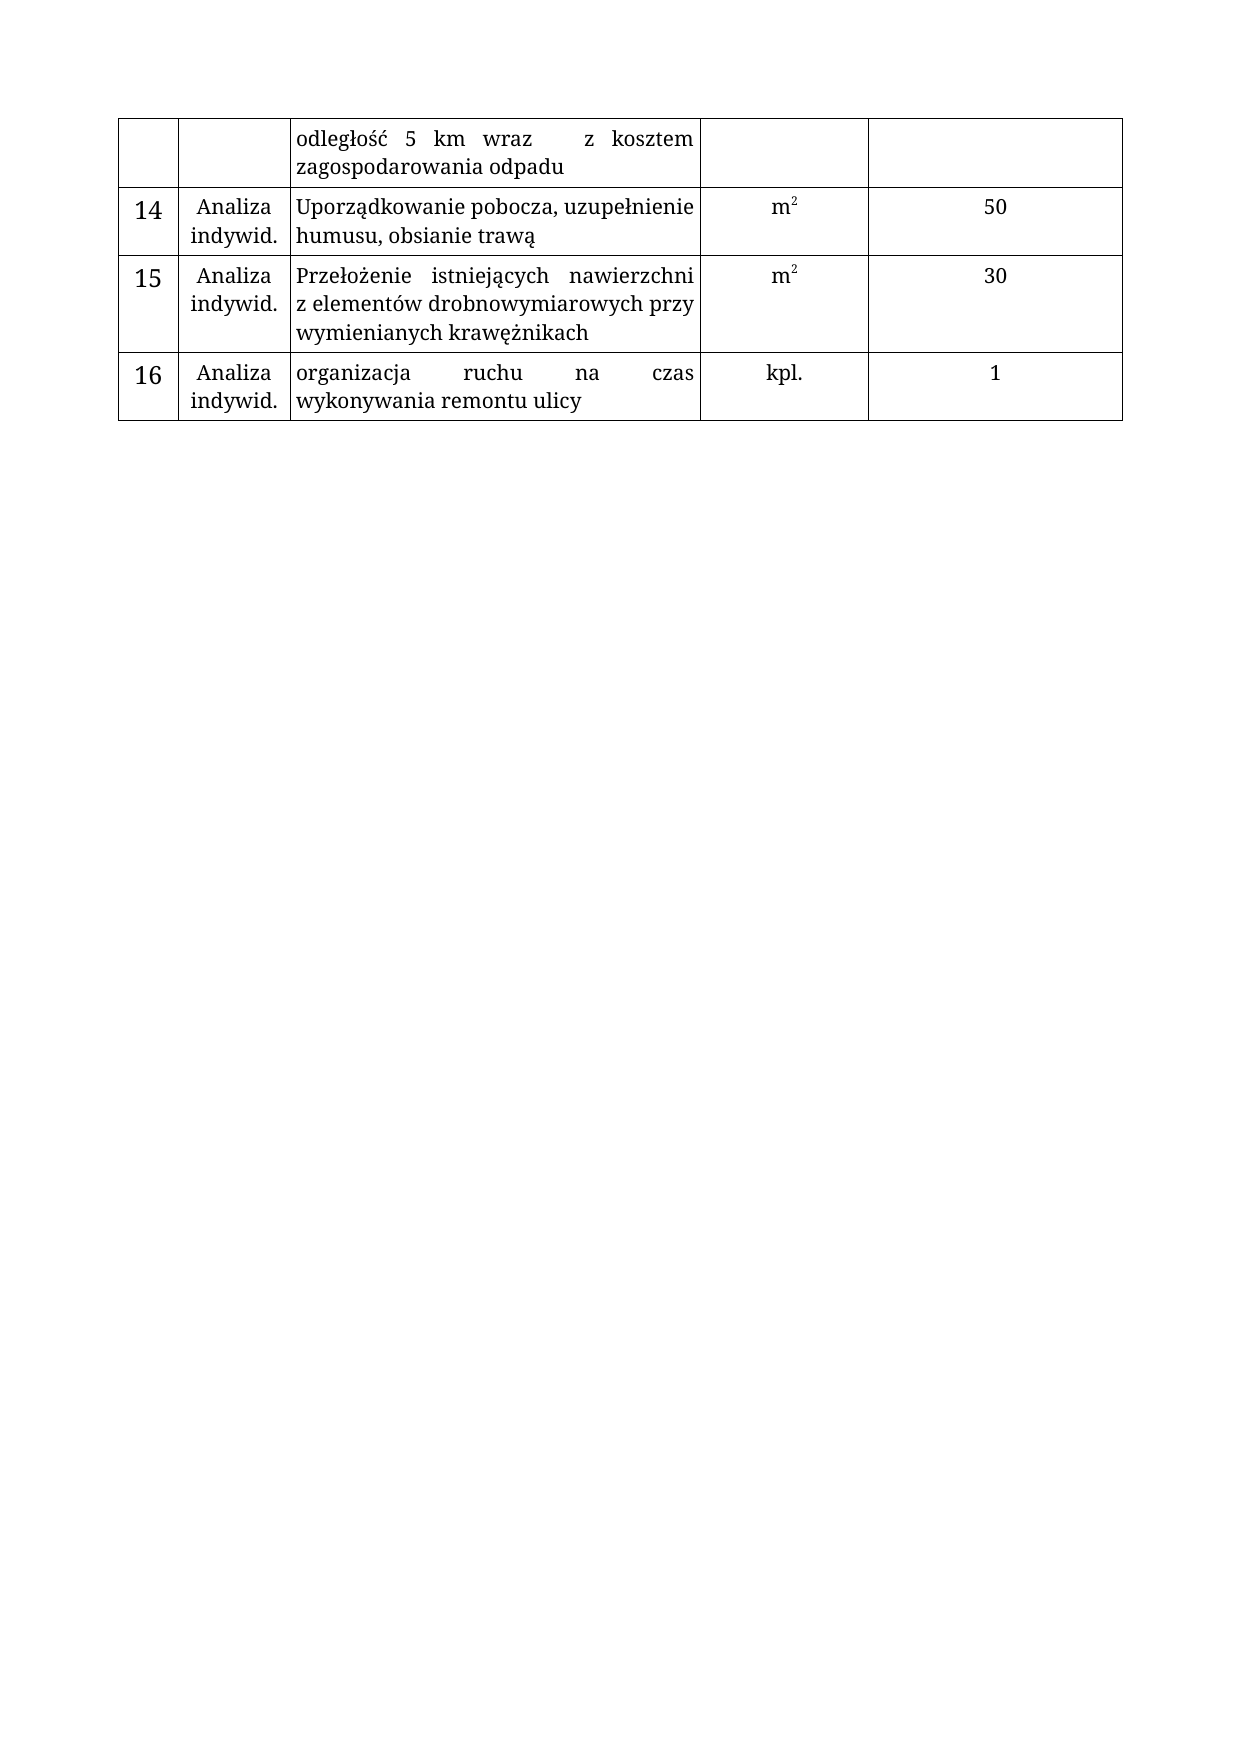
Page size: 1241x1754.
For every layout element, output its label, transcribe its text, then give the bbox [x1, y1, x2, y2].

table_cell odległość 5 km wraz z kosztem zagospodarowania odpadu [291, 119, 700, 187]
table_cell [119, 119, 178, 187]
table_cell 16 [119, 353, 178, 420]
table_cell [179, 119, 290, 187]
table_cell 50 [869, 188, 1122, 255]
table_cell 30 [869, 256, 1122, 352]
table_cell 14 [119, 188, 178, 255]
table_cell [869, 119, 1122, 187]
table_cell kpl. [701, 353, 868, 420]
table_cell Uporządkowanie pobocza, uzupełnienie humusu, obsianie trawą [291, 188, 700, 255]
table_cell organizacja ruchu na czas wykonywania remontu ulicy [291, 353, 700, 420]
table_cell m2 [701, 256, 868, 352]
table_cell m2 [701, 188, 868, 255]
table_cell Analiza indywid. [179, 256, 290, 352]
table_cell Analiza indywid. [179, 188, 290, 255]
table_cell Przełożenie istniejących nawierzchni z elementów drobnowymiarowych przy wymienianych krawężnikach [291, 256, 700, 352]
table_cell 15 [119, 256, 178, 352]
table_cell [701, 119, 868, 187]
table_cell Analiza indywid. [179, 353, 290, 420]
table_cell 1 [869, 353, 1122, 420]
